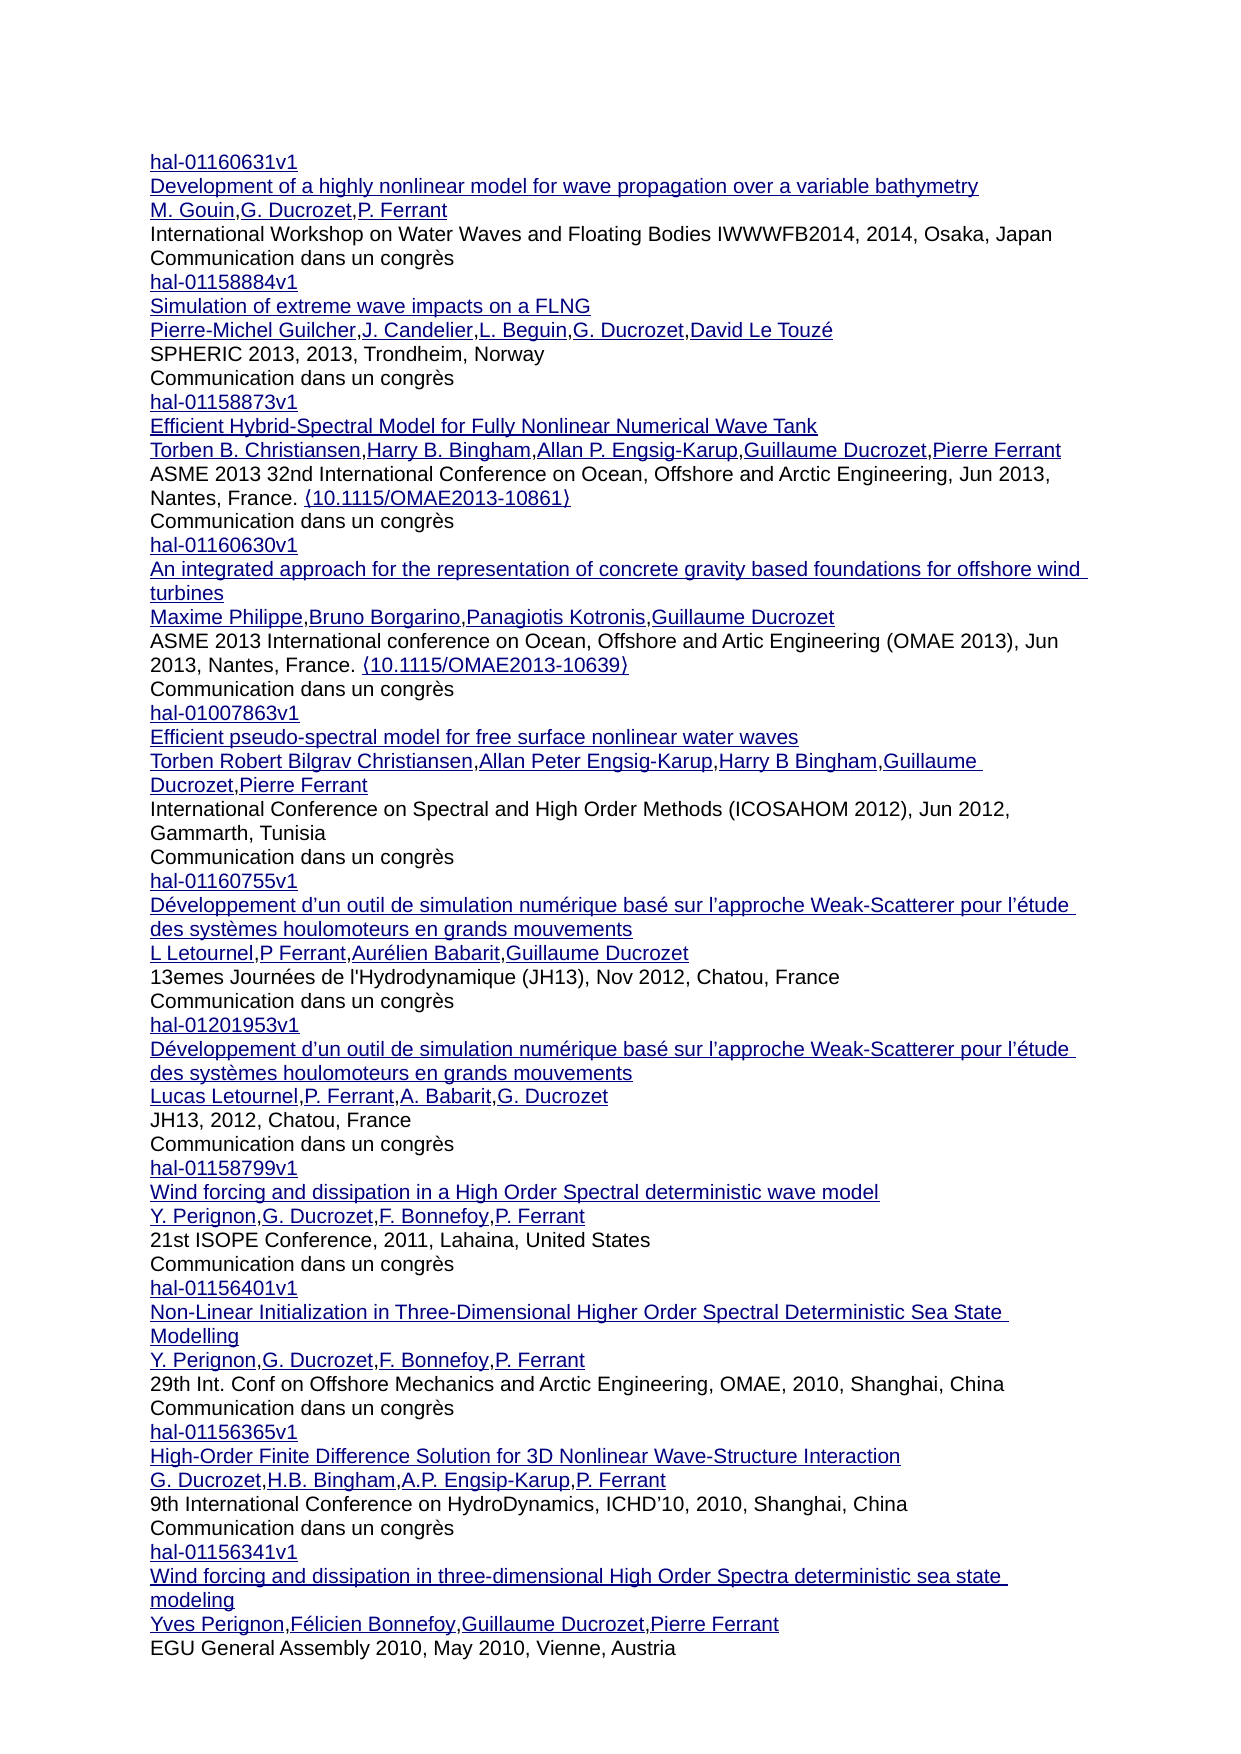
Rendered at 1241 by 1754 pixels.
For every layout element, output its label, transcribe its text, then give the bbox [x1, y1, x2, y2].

table_cell Simulation of extreme wave impacts on a FLNG Pierre-Michel Guilcher,J. Candelier,L. Beguin,G. Ducrozet,David Le Touzé SPHERIC 2013, 2013, Trondheim, Norway Communication dans un congrès hal-01158873v1 [150, 294, 1090, 413]
table_cell Wind forcing and dissipation in a High Order Spectral deterministic wave model Y. Perignon,G. Ducrozet,F. Bonnefoy,P. Ferrant 21st ISOPE Conference, 2011, Lahaina, United States Communication dans un congrès hal-01156401v1 [150, 1180, 1090, 1300]
table_cell hal-01160631v1 [150, 150, 1090, 174]
table_cell Efficient Hybrid-Spectral Model for Fully Nonlinear Numerical Wave Tank Torben B. Christiansen,Harry B. Bingham,Allan P. Engsig-Karup,Guillaume Ducrozet,Pierre Ferrant ASME 2013 32nd International Conference on Ocean, Offshore and Arctic Engineering, Jun 2013, Nantes, France. ⟨10.1115/OMAE2013-10861⟩ Communication dans un congrès hal-01160630v1 [150, 414, 1090, 557]
table_cell Wind forcing and dissipation in three-dimensional High Order Spectra deterministic sea state modeling Yves Perignon,Félicien Bonnefoy,Guillaume Ducrozet,Pierre Ferrant EGU General Assembly 2010, May 2010, Vienne, Austria [150, 1564, 1090, 1659]
table_cell Développement d’un outil de simulation numérique basé sur l’approche Weak-Scatterer pour l’étude des systèmes houlomoteurs en grands mouvements Lucas Letournel,P. Ferrant,A. Babarit,G. Ducrozet JH13, 2012, Chatou, France Communication dans un congrès hal-01158799v1 [150, 1036, 1090, 1180]
table_cell Development of a highly nonlinear model for wave propagation over a variable bathymetry M. Gouin,G. Ducrozet,P. Ferrant International Workshop on Water Waves and Floating Bodies IWWWFB2014, 2014, Osaka, Japan Communication dans un congrès hal-01158884v1 [150, 174, 1090, 294]
table_cell Non-Linear Initialization in Three-Dimensional Higher Order Spectral Deterministic Sea State Modelling Y. Perignon,G. Ducrozet,F. Bonnefoy,P. Ferrant 29th Int. Conf on Offshore Mechanics and Arctic Engineering, OMAE, 2010, Shanghai, China Communication dans un congrès hal-01156365v1 [150, 1300, 1090, 1444]
table_cell Efficient pseudo-spectral model for free surface nonlinear water waves Torben Robert Bilgrav Christiansen,Allan Peter Engsig-Karup,Harry B Bingham,Guillaume Ducrozet,Pierre Ferrant International Conference on Spectral and High Order Methods (ICOSAHOM 2012), Jun 2012, Gammarth, Tunisia Communication dans un congrès hal-01160755v1 [150, 725, 1090, 893]
table_cell An integrated approach for the representation of concrete gravity based foundations for offshore wind turbines Maxime Philippe,Bruno Borgarino,Panagiotis Kotronis,Guillaume Ducrozet ASME 2013 International conference on Ocean, Offshore and Artic Engineering (OMAE 2013), Jun 2013, Nantes, France. ⟨10.1115/OMAE2013-10639⟩ Communication dans un congrès hal-01007863v1 [150, 557, 1090, 725]
table_cell High-Order Finite Difference Solution for 3D Nonlinear Wave-Structure Interaction G. Ducrozet,H.B. Bingham,A.P. Engsip-Karup,P. Ferrant 9th International Conference on HydroDynamics, ICHD’10, 2010, Shanghai, China Communication dans un congrès hal-01156341v1 [150, 1444, 1090, 1563]
table_cell Développement d’un outil de simulation numérique basé sur l’approche Weak-Scatterer pour l’étude des systèmes houlomoteurs en grands mouvements L Letournel,P Ferrant,Aurélien Babarit,Guillaume Ducrozet 13emes Journées de l'Hydrodynamique (JH13), Nov 2012, Chatou, France Communication dans un congrès hal-01201953v1 [150, 893, 1090, 1036]
